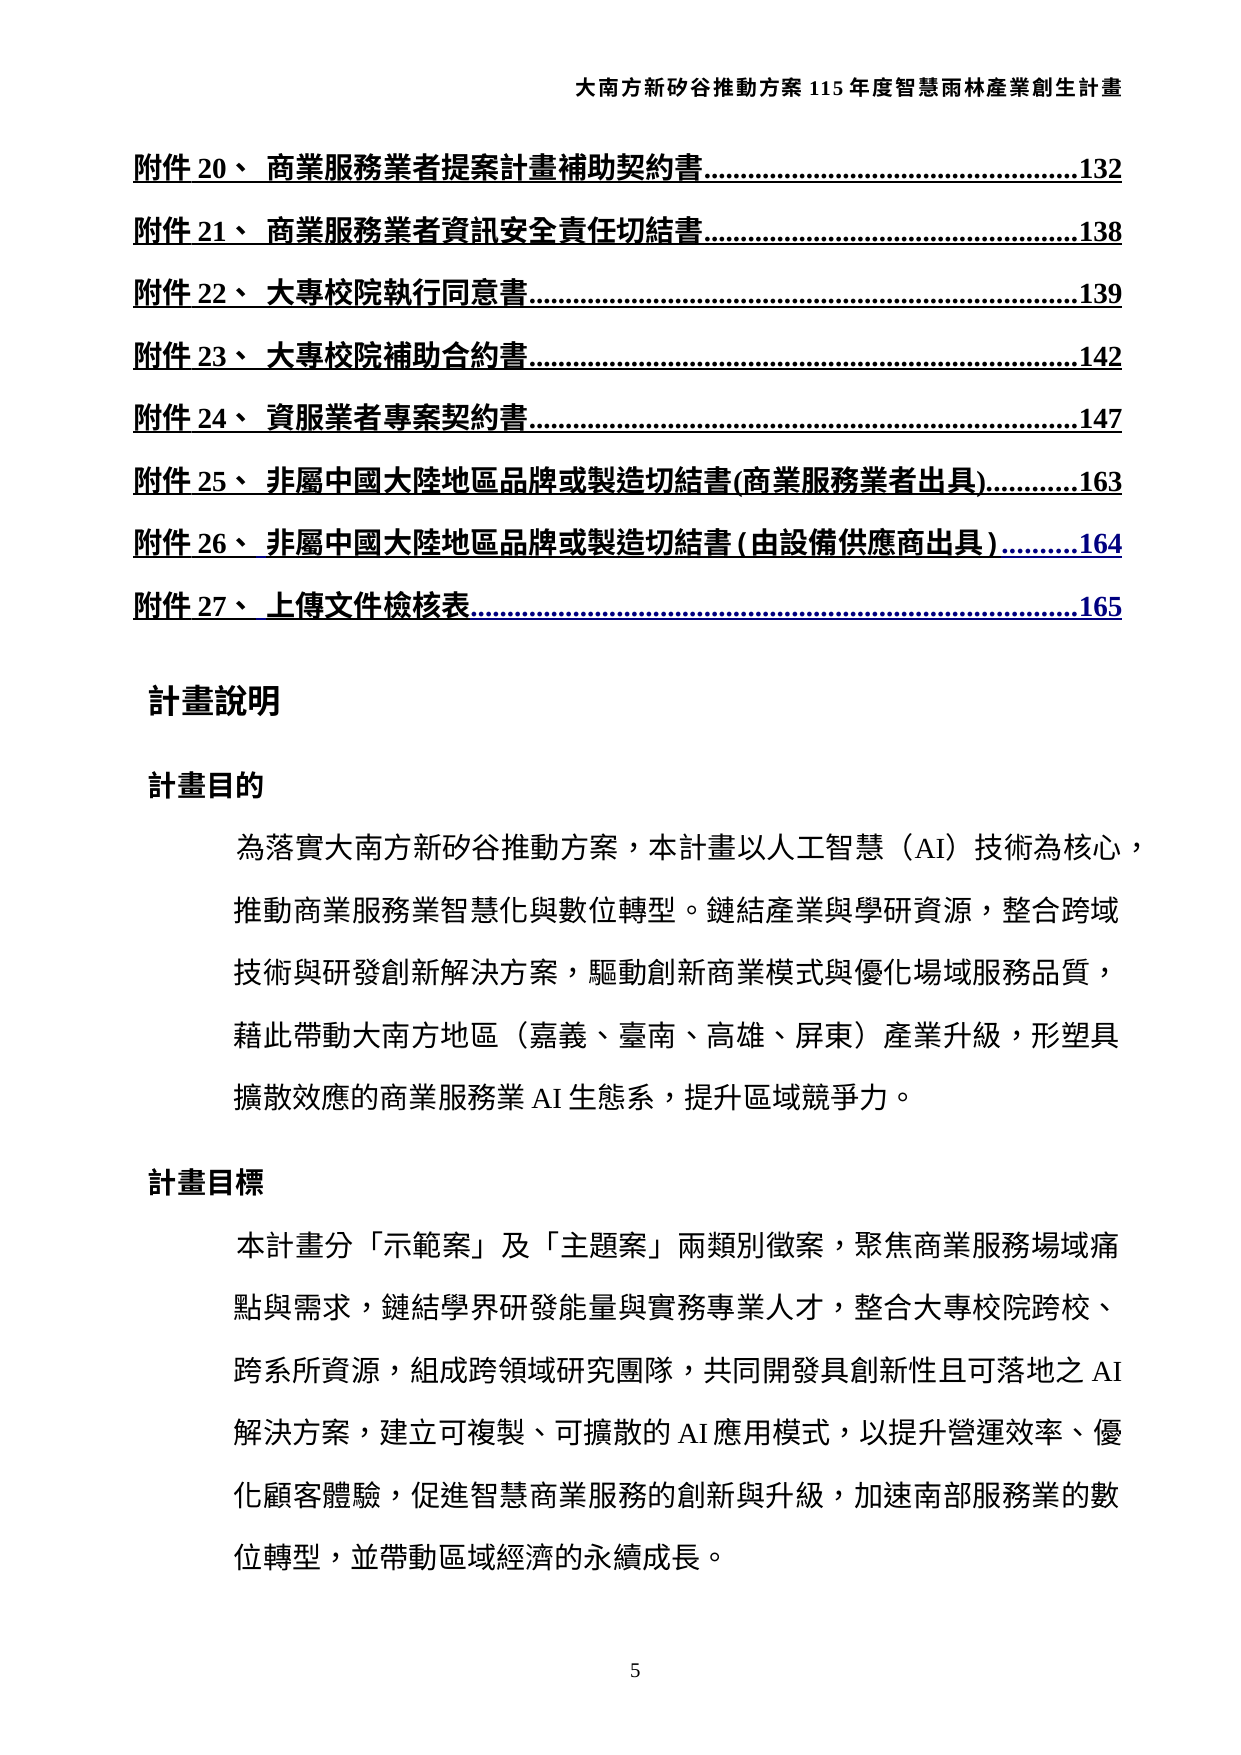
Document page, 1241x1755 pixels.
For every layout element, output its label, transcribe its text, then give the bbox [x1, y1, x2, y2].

text [133, 183, 1122, 187]
subtitle 計畫目標 [148, 1139, 1122, 1202]
text 為落實大南方新矽谷推動方案，本計畫以人工智慧（AI）技術為核心，推動商業服務業智慧化與數位轉型。鏈結產業與學研資源，整合跨域技術與研發創新解決方案，驅動創新商業模式與優化場域服務品質，藉此帶動大南方地區（嘉義、臺南、高雄、屏東）產業升級，形塑具擴散效應的商業服務業AI生態系，提升區域競爭力。 [234, 804, 1122, 1117]
text 附件21、 商業服務業者資訊安全責任切結書 138 [133, 187, 1122, 243]
text [133, 558, 1122, 562]
text [133, 495, 1122, 499]
text [133, 245, 1122, 249]
subtitle 計畫說明 [148, 658, 1122, 720]
text 附件23、 大專校院補助合約書 142 [133, 312, 1122, 368]
subtitle 計畫目的 [148, 742, 1122, 804]
text [133, 308, 1122, 312]
text [133, 370, 1122, 374]
text 附件24、 資服業者專案契約書 147 [133, 374, 1122, 431]
text [133, 620, 1122, 624]
text 附件22、 大專校院執行同意書 139 [133, 249, 1122, 306]
text 附件20、 商業服務業者提案計畫補助契約書 132 [133, 124, 1122, 181]
text 附件25、 非屬中國大陸地區品牌或製造切結書(商業服務業者出具) 163 [133, 437, 1122, 493]
text 本計畫分「示範案」及「主題案」兩類別徵案，聚焦商業服務場域痛點與需求，鏈結學界研發能量與實務專業人才，整合大專校院跨校、跨系所資源，組成跨領域研究團隊，共同開發具創新性且可落地之AI解決方案，建立可複製、可擴散的AI應用模式，以提升營運效率、優化顧客體驗，促進智慧商業服務的創新與升級，加速南部服務業的數位轉型，並帶動區域經濟的永續成長。 [234, 1202, 1122, 1577]
text 附件27、 上傳文件檢核表 165 [133, 562, 1122, 618]
text [133, 433, 1122, 437]
text 附件26、 非屬中國大陸地區品牌或製造切結書(由設備供應商出具) 164 [133, 499, 1122, 556]
